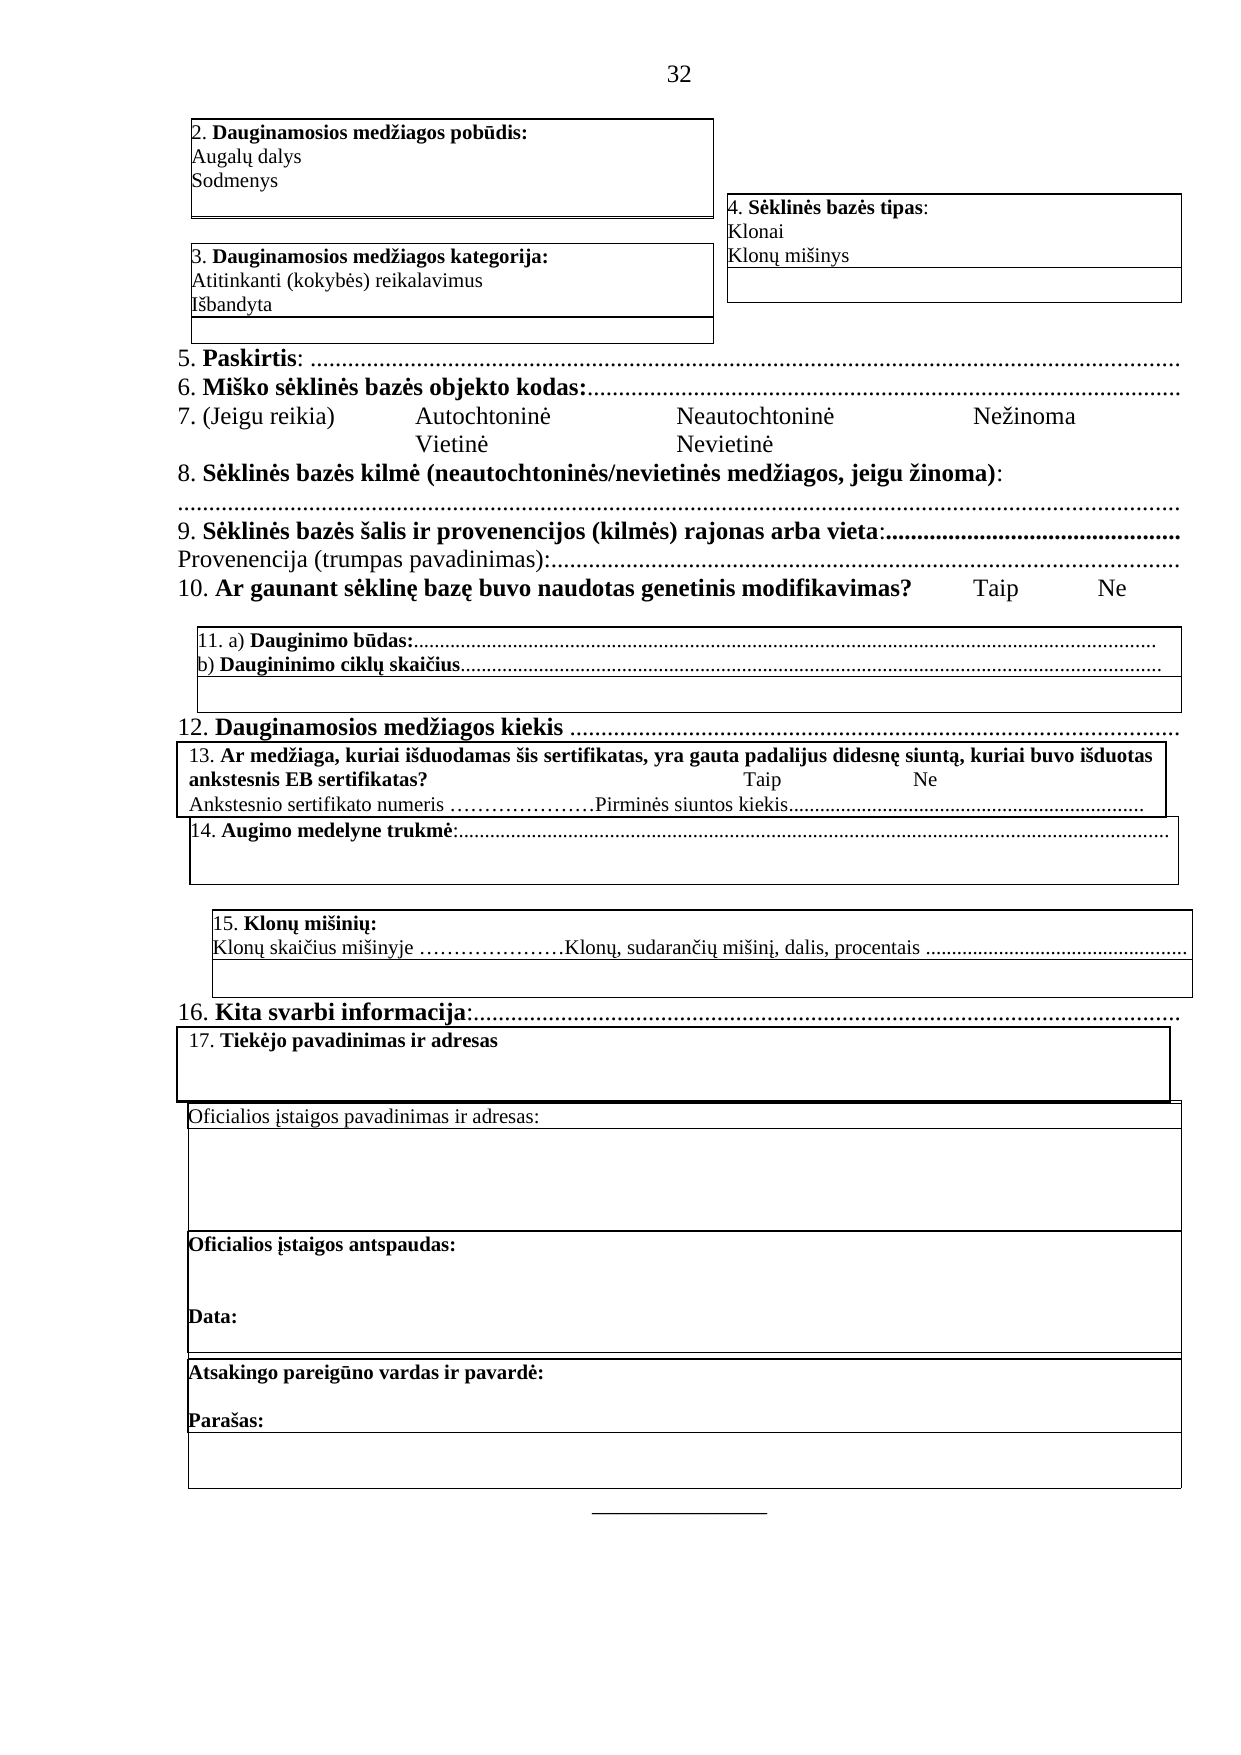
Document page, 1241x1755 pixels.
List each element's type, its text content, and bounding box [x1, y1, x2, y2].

table_header 2. Dauginamosios medžiagos pobūdis: Augalų dalys  Sodmenys  [192, 120, 713, 216]
table_cell [212, 885, 1166, 909]
table_header Oficialios įstaigos pavadinimas ir adresas: [189, 1104, 1181, 1128]
table_header 11. a) Dauginimo būdas: b) Daugininimo ciklų skaičius [198, 628, 1181, 676]
table_cell [191, 219, 713, 243]
table_cell [177, 243, 191, 302]
text 12. Dauginamosios medžiagos kiekis [177, 712, 1181, 741]
table_cell [189, 1353, 1181, 1358]
table_cell [713, 218, 727, 243]
table_cell [189, 1129, 1181, 1230]
text 16. Kita svarbi informacija: [177, 997, 1181, 1026]
table_header 4. Sėklinės bazės tipas: Klonai  Klonų mišinys  [728, 195, 1181, 267]
table_header [1171, 1026, 1181, 1100]
text 8. Sėklinės bazės kilmė (neautochtoninės/nevietinės medžiagos, jeigu žinoma): [177, 458, 1181, 487]
table_cell [177, 193, 191, 218]
table_header [1179, 741, 1192, 816]
table_cell [727, 118, 1181, 193]
table_header Oficialios įstaigos antspaudas: Data: [189, 1232, 1181, 1352]
table_cell [190, 909, 194, 997]
table_header [1167, 741, 1178, 816]
table_cell [177, 302, 191, 343]
table_cell [177, 884, 190, 909]
text 7. (Jeigu reikia) Autochtoninė  Neautochtoninė  Nežinoma  [177, 401, 1181, 429]
table_cell [198, 677, 1181, 712]
text Vietinė  Nevietinė  [177, 429, 1181, 458]
table_cell [714, 118, 727, 193]
table_cell [192, 318, 713, 343]
table_cell [177, 218, 191, 243]
text ______________ [177, 1488, 1181, 1517]
table_cell [190, 885, 194, 909]
table_header 3. Dauginamosios medžiagos kategorija: Atitinkanti (kokybės) reikalavimus  Išbandyta  [192, 244, 713, 316]
table_header 13. Ar medžiaga, kuriai išduodamas šis sertifikatas, yra gauta padalijus didesnę siuntą, kuriai buvo išduotas ankstesnis EB sertifikatas? Taip  Ne  Ankstesnio sertifikato numeris …………………Pirminės siuntos kiekis [178, 743, 1165, 816]
text 10. Ar gaunant sėklinę bazę buvo naudotas genetinis modifikavimas? Taip  Ne  [177, 573, 1181, 602]
table_cell [727, 303, 1181, 343]
table_cell [177, 1230, 188, 1358]
text 6. Miško sėklinės bazės objekto kodas: [177, 372, 1181, 401]
table_header Atsakingo pareigūno vardas ir pavardė: Parašas: [189, 1360, 1181, 1432]
table_cell [195, 885, 212, 909]
table_header 17. Tiekėjo pavadinimas ir adresas [178, 1028, 1169, 1100]
table_cell [177, 1103, 188, 1230]
table_cell [728, 268, 1181, 302]
table_header 15. Klonų mišinių: Klonų skaičius mišinyje …………………Klonų, sudarančių mišinį, dalis, procentais [213, 911, 1192, 959]
text 9. Sėklinės bazės šalis ir provenencijos (kilmės) rajonas arba vieta: [177, 516, 1181, 544]
table_cell [177, 909, 190, 997]
table_cell [195, 909, 212, 997]
table_cell [714, 243, 727, 302]
table_cell [1166, 885, 1178, 909]
text Provenencija (trumpas pavadinimas): [177, 544, 1181, 573]
table_header 14. Augimo medelyne trukmė: [191, 818, 1178, 842]
table_cell [213, 960, 1192, 997]
table_header [197, 602, 1181, 626]
table_cell [714, 302, 727, 343]
table_cell [177, 118, 191, 193]
table_cell [1179, 884, 1192, 909]
table_cell [177, 818, 189, 884]
table_cell [189, 1433, 1181, 1488]
table_cell [177, 1358, 188, 1488]
table_cell [191, 842, 1178, 884]
table_cell [1179, 816, 1192, 884]
table_cell [177, 626, 197, 712]
text 5. Paskirtis: [177, 343, 1181, 372]
table_header [177, 602, 197, 626]
table_cell [714, 193, 727, 218]
